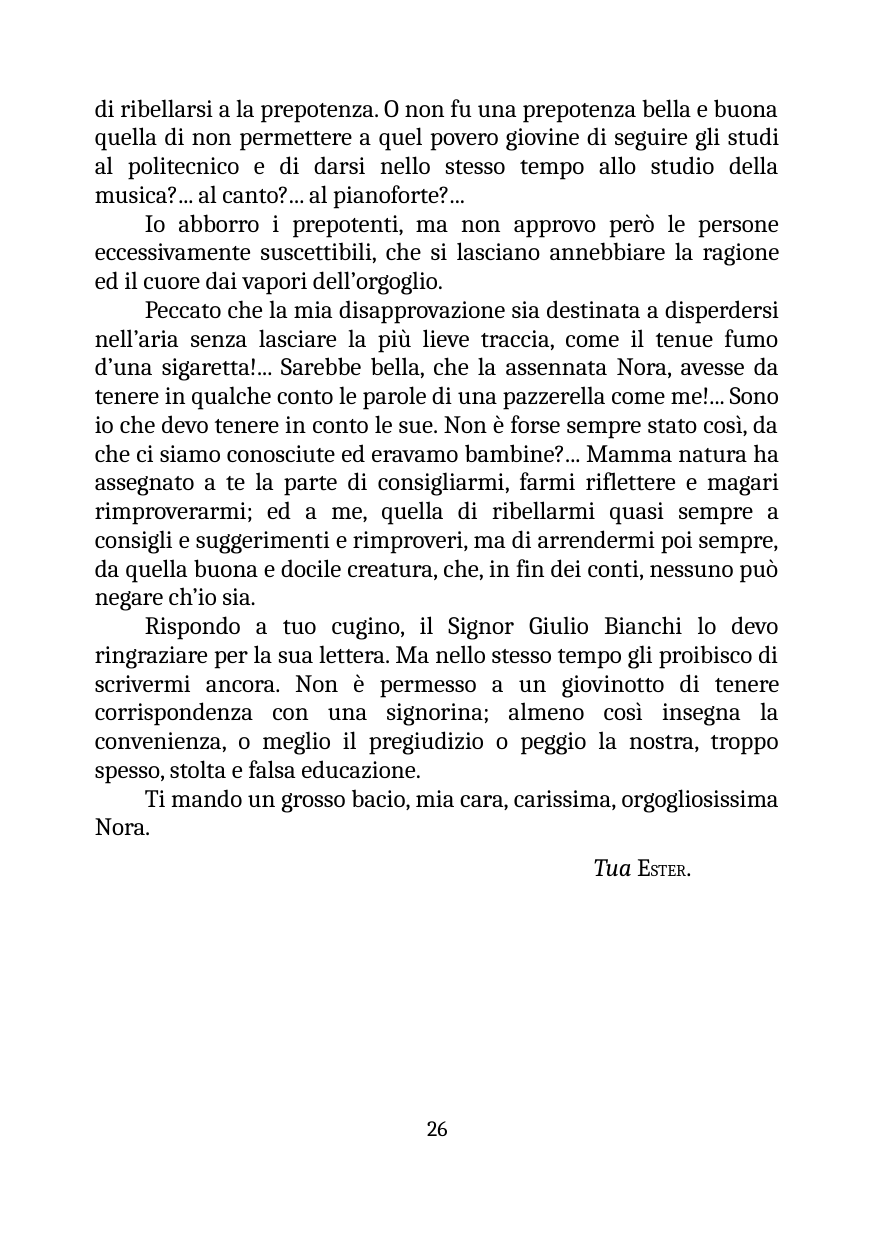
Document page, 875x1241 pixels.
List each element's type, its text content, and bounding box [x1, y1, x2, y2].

text Peccato che la mia disapprovazione sia destinata a disperdersi nell’aria senza lasciare la più lieve traccia, come il tenue fumo d’una sigaretta!... Sarebbe bella, che la assennata Nora, avesse da tenere in qualche conto le parole di una pazzerella come me!... Sono io che devo tenere in conto le sue. Non è forse sempre stato così, da che ci siamo conosciute ed eravamo bambine?... Mamma natura ha assegnato a te la parte di consigliarmi, farmi riflettere e magari rimproverarmi; ed a me, quella di ribellarmi quasi sempre a consigli e suggerimenti e rimproveri, ma di arrendermi poi sempre, da quella buona e docile creatura, che, in fin dei conti, nessuno può negare ch’io sia. [94, 296, 779, 612]
text Ti mando un grosso bacio, mia cara, carissima, orgogliosissima Nora. [94, 784, 779, 842]
text Io abborro i prepotenti, ma non approvo però le persone eccessivamente suscettibili, che si lasciano annebbiare la ragione ed il cuore dai vapori dell’orgoglio. [94, 209, 779, 296]
text di ribellarsi a la prepotenza. O non fu una prepotenza bella e buona quella di non permettere a quel povero giovine di seguire gli studi al politecnico e di darsi nello stesso tempo allo studio della musica?... al canto?... al pianoforte?... [94, 94, 779, 209]
text Rispondo a tuo cugino, il Signor Giulio Bianchi lo devo ringraziare per la sua lettera. Ma nello stesso tempo gli proibisco di scrivermi ancora. Non è permesso a un giovinotto di tenere corrispondenza con una signorina; almeno così insegna la convenienza, o meglio il pregiudizio o peggio la nostra, troppo spesso, stolta e falsa educazione. [94, 612, 779, 784]
text Tua Ester. [94, 854, 691, 882]
